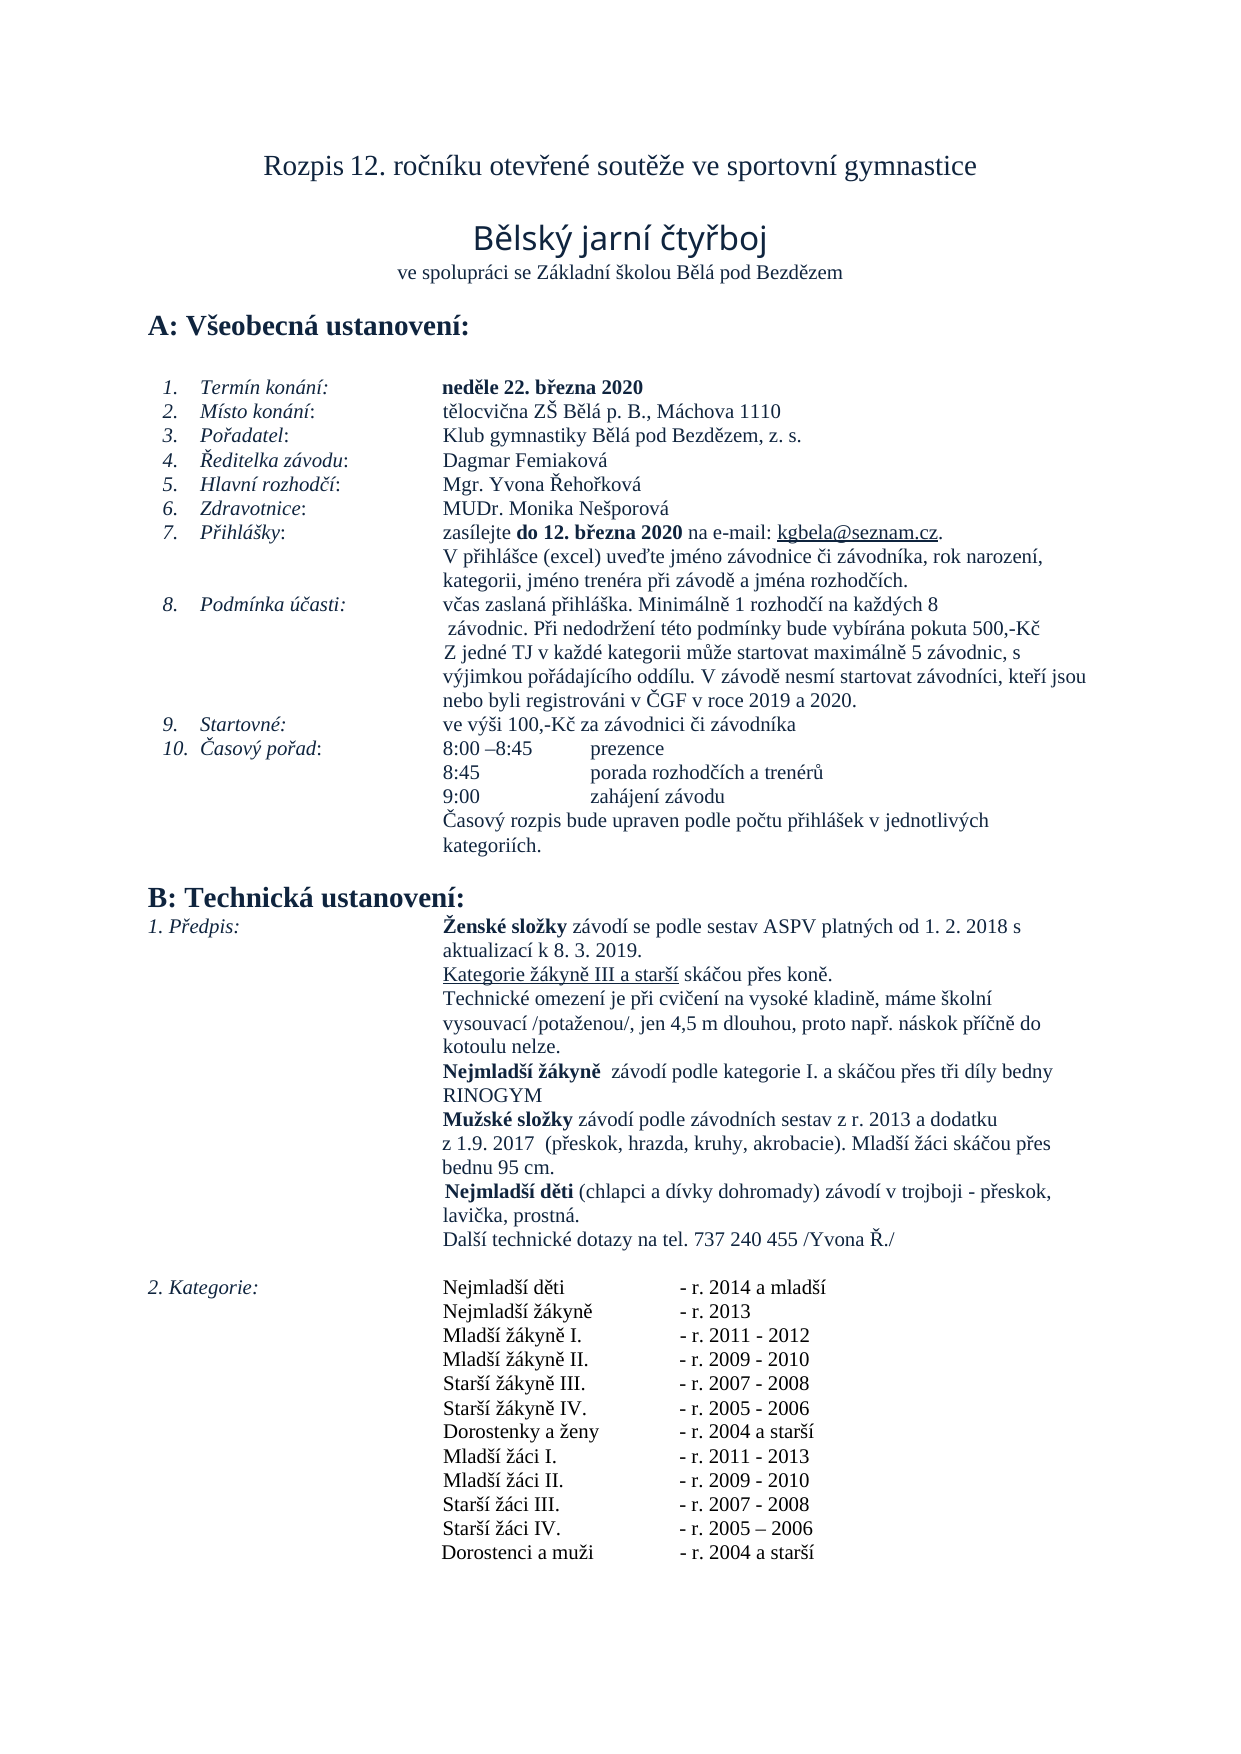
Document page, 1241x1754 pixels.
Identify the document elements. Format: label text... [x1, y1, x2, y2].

text Nejmladší žákyně závodí podle kategorie I. a skáčou přes tři díly bedny RINOGYM [443, 1058, 1093, 1107]
text Mladší žáci II. - r. 2009 - 2010 [148, 1468, 1093, 1492]
text závodnic. Při nedodržení této podmínky bude vybírána pokuta 500,-Kč [443, 616, 1093, 640]
text Mladší žákyně II. - r. 2009 - 2010 [148, 1347, 1093, 1371]
text Časový rozpis bude upraven podle počtu přihlášek v jednotlivých kategoriích. [443, 808, 1093, 857]
text Starší žáci IV. - r. 2005 – 2006 [148, 1516, 1093, 1540]
text 8:45 porada rozhodčích a trenérů [162, 760, 1093, 784]
list Pořadatel: Klub gymnastiky Bělá pod Bezdězem, z. s. [162, 423, 1093, 447]
text Starší žákyně III. - r. 2007 - 2008 [148, 1371, 1093, 1395]
text ve spolupráci se Základní školou Bělá pod Bezdězem [148, 260, 1093, 284]
text V přihlášce (excel) uveďte jméno závodnice či závodníka, rok narození, kategorii, jméno trenéra při závodě a jména rozhodčích. [443, 544, 1093, 592]
text Nejmladší děti (chlapci a dívky dohromady) závodí v trojboji - přeskok, lavička, prostná. [443, 1179, 1093, 1227]
list Podmínka účasti: včas zaslaná přihláška. Minimálně 1 rozhodčí na každých 8 [162, 592, 1093, 616]
text Starší žáci III. - r. 2007 - 2008 [148, 1492, 1093, 1516]
text Dorostenci a muži - r. 2004 a starší [148, 1540, 1093, 1564]
text Nejmladší žákyně - r. 2013 [148, 1299, 1093, 1323]
text Mladší žáci I. - r. 2011 - 2013 [148, 1443, 1093, 1468]
list Termín konání: neděle 22. března 2020 [162, 375, 1093, 399]
list Hlavní rozhodčí: Mgr. Yvona Řehořková [162, 472, 1093, 496]
list Startovné: ve výši 100,-Kč za závodnici či závodníka [162, 712, 1093, 736]
list Místo konání: tělocvična ZŠ Bělá p. B., Máchova 1110 [162, 399, 1093, 423]
text Dorostenky a ženy - r. 2004 a starší [148, 1419, 1093, 1443]
text 9:00 zahájení závodu [443, 784, 1093, 808]
text z 1.9. 2017 (přeskok, hrazda, kruhy, akrobacie). Mladší žáci skáčou přes [369, 1131, 1093, 1155]
text Mužské složky závodí podle závodních sestav z r. 2013 a dodatku [369, 1107, 1093, 1131]
list Časový pořad: 8:00 –8:45 prezence [162, 736, 1093, 760]
list Ředitelka závodu: Dagmar Femiaková [162, 447, 1093, 472]
text Mladší žákyně I. - r. 2011 - 2012 [148, 1323, 1093, 1347]
text B: Technická ustanovení: [148, 881, 1093, 914]
text Kategorie žákyně III a starší skáčou přes koně. [443, 962, 1093, 986]
list Přihlášky: zasílejte do 12. března 2020 na e-mail: kgbela@seznam.cz. [162, 520, 1093, 544]
text Z jedné TJ v každé kategorii může startovat maximálně 5 závodnic, s výjimkou pořádajícího oddílu. V závodě nesmí startovat závodníci, kteří jsou nebo byli registrováni v ČGF v roce 2019 a 2020. [443, 640, 1093, 712]
text Starší žákyně IV. - r. 2005 - 2006 [148, 1395, 1093, 1419]
text Technické omezení je při cvičení na vysoké kladině, máme školní vysouvací /potaženou/, jen 4,5 m dlouhou, proto např. náskok příčně do kotoulu nelze. [443, 986, 1093, 1058]
text bednu 95 cm. [369, 1155, 1093, 1179]
text 1. Předpis: Ženské složky závodí se podle sestav ASPV platných od 1. 2. 2018 s aktualizací k 8. 3. 2019. [148, 914, 1093, 962]
text Rozpis 12. ročníku otevřené soutěže ve sportovní gymnastice [148, 148, 1093, 181]
text 2. Kategorie: Nejmladší děti - r. 2014 a mladší [148, 1275, 1093, 1299]
text A: Všeobecná ustanovení: [148, 308, 1093, 342]
text Bělský jarní čtyřboj [148, 215, 1093, 260]
list Zdravotnice: MUDr. Monika Nešporová [162, 496, 1093, 520]
text Další technické dotazy na tel. 737 240 455 /Yvona Ř./ [443, 1227, 1093, 1251]
